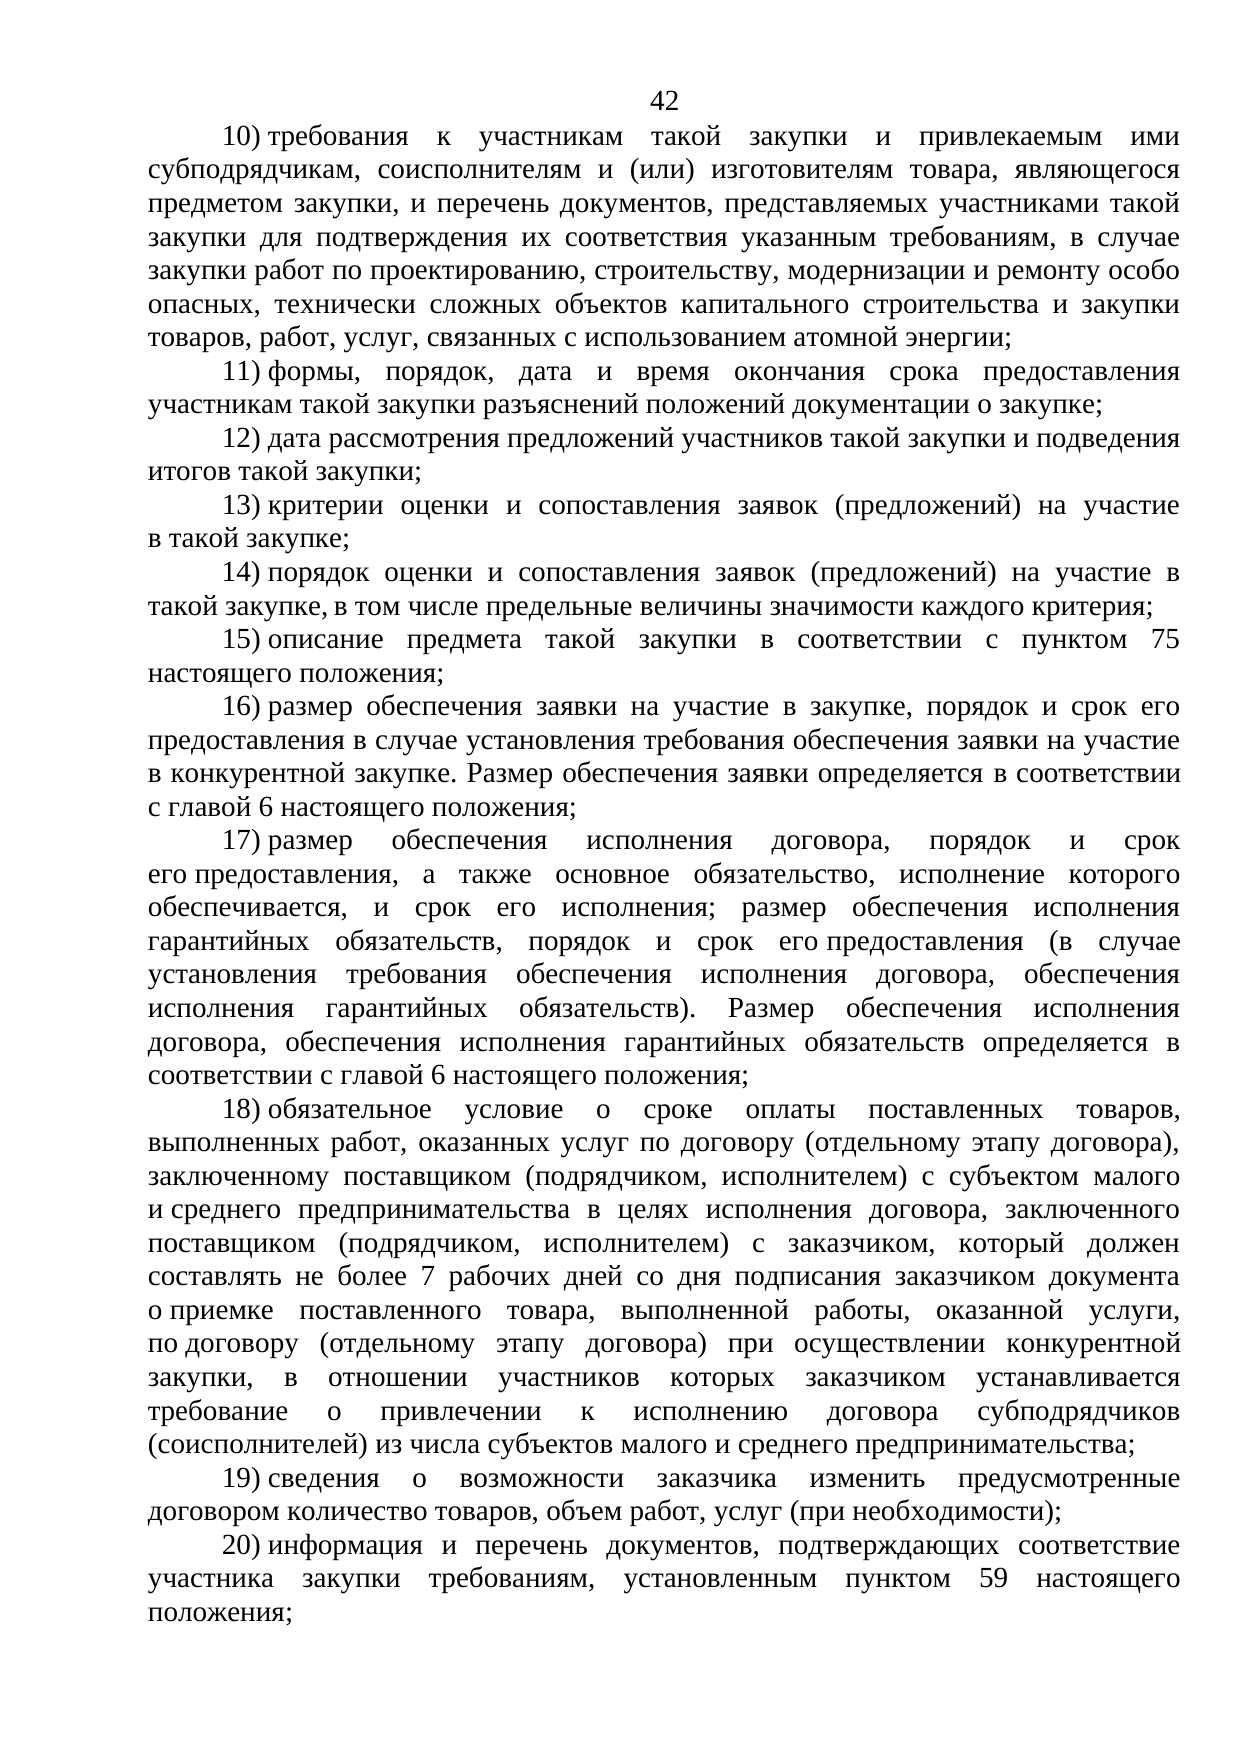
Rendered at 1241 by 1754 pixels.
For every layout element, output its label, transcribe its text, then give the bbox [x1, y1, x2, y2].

text 20) информация и перечень документов, подтверждающих соответствие участника закупки требованиям, установленным пунктом 59 настоящего положения; [148, 1527, 1181, 1627]
text 13) критерии оценки и сопоставления заявок (предложений) на участие в такой закупке; [148, 487, 1181, 554]
text 16) размер обеспечения заявки на участие в закупке, порядок и срок его предоставления в случае установления требования обеспечения заявки на участие в конкурентной закупке. Размер обеспечения заявки определяется в соответствии с главой 6 настоящего положения; [148, 688, 1181, 822]
text 18) обязательное условие о сроке оплаты поставленных товаров, выполненных работ, оказанных услуг по договору (отдельному этапу договора), заключенному поставщиком (подрядчиком, исполнителем) с субъектом малого и среднего предпринимательства в целях исполнения договора, заключенного поставщиком (подрядчиком, исполнителем) с заказчиком, который должен составлять не более 7 рабочих дней со дня подписания заказчиком документа о приемке поставленного товара, выполненной работы, оказанной услуги, по договору (отдельному этапу договора) при осуществлении конкурентной закупки, в отношении участников которых заказчиком устанавливается требование о привлечении к исполнению договора субподрядчиков (соисполнителей) из числа субъектов малого и среднего предпринимательства; [148, 1091, 1181, 1460]
text 14) порядок оценки и сопоставления заявок (предложений) на участие в такой закупке, в том числе предельные величины значимости каждого критерия; [148, 554, 1181, 621]
text 12) дата рассмотрения предложений участников такой закупки и подведения итогов такой закупки; [148, 420, 1181, 487]
text 19) сведения о возможности заказчика изменить предусмотренные договором количество товаров, объем работ, услуг (при необходимости); [148, 1460, 1181, 1527]
text 10) требования к участникам такой закупки и привлекаемым ими субподрядчикам, соисполнителям и (или) изготовителям товара, являющегося предметом закупки, и перечень документов, представляемых участниками такой закупки для подтверждения их соответствия указанным требованиям, в случае закупки работ по проектированию, строительству, модернизации и ремонту особо опасных, технически сложных объектов капитального строительства и закупки товаров, работ, услуг, связанных с использованием атомной энергии; [148, 118, 1181, 353]
text 15) описание предмета такой закупки в соответствии с пунктом 75 настоящего положения; [148, 621, 1181, 688]
text 17) размер обеспечения исполнения договора, порядок и срок его предоставления, а также основное обязательство, исполнение которого обеспечивается, и срок его исполнения; размер обеспечения исполнения гарантийных обязательств, порядок и срок его предоставления (в случае установления требования обеспечения исполнения договора, обеспечения исполнения гарантийных обязательств). Размер обеспечения исполнения договора, обеспечения исполнения гарантийных обязательств определяется в соответствии с главой 6 настоящего положения; [148, 822, 1181, 1091]
text 11) формы, порядок, дата и время окончания срока предоставления участникам такой закупки разъяснений положений документации о закупке; [148, 353, 1181, 420]
